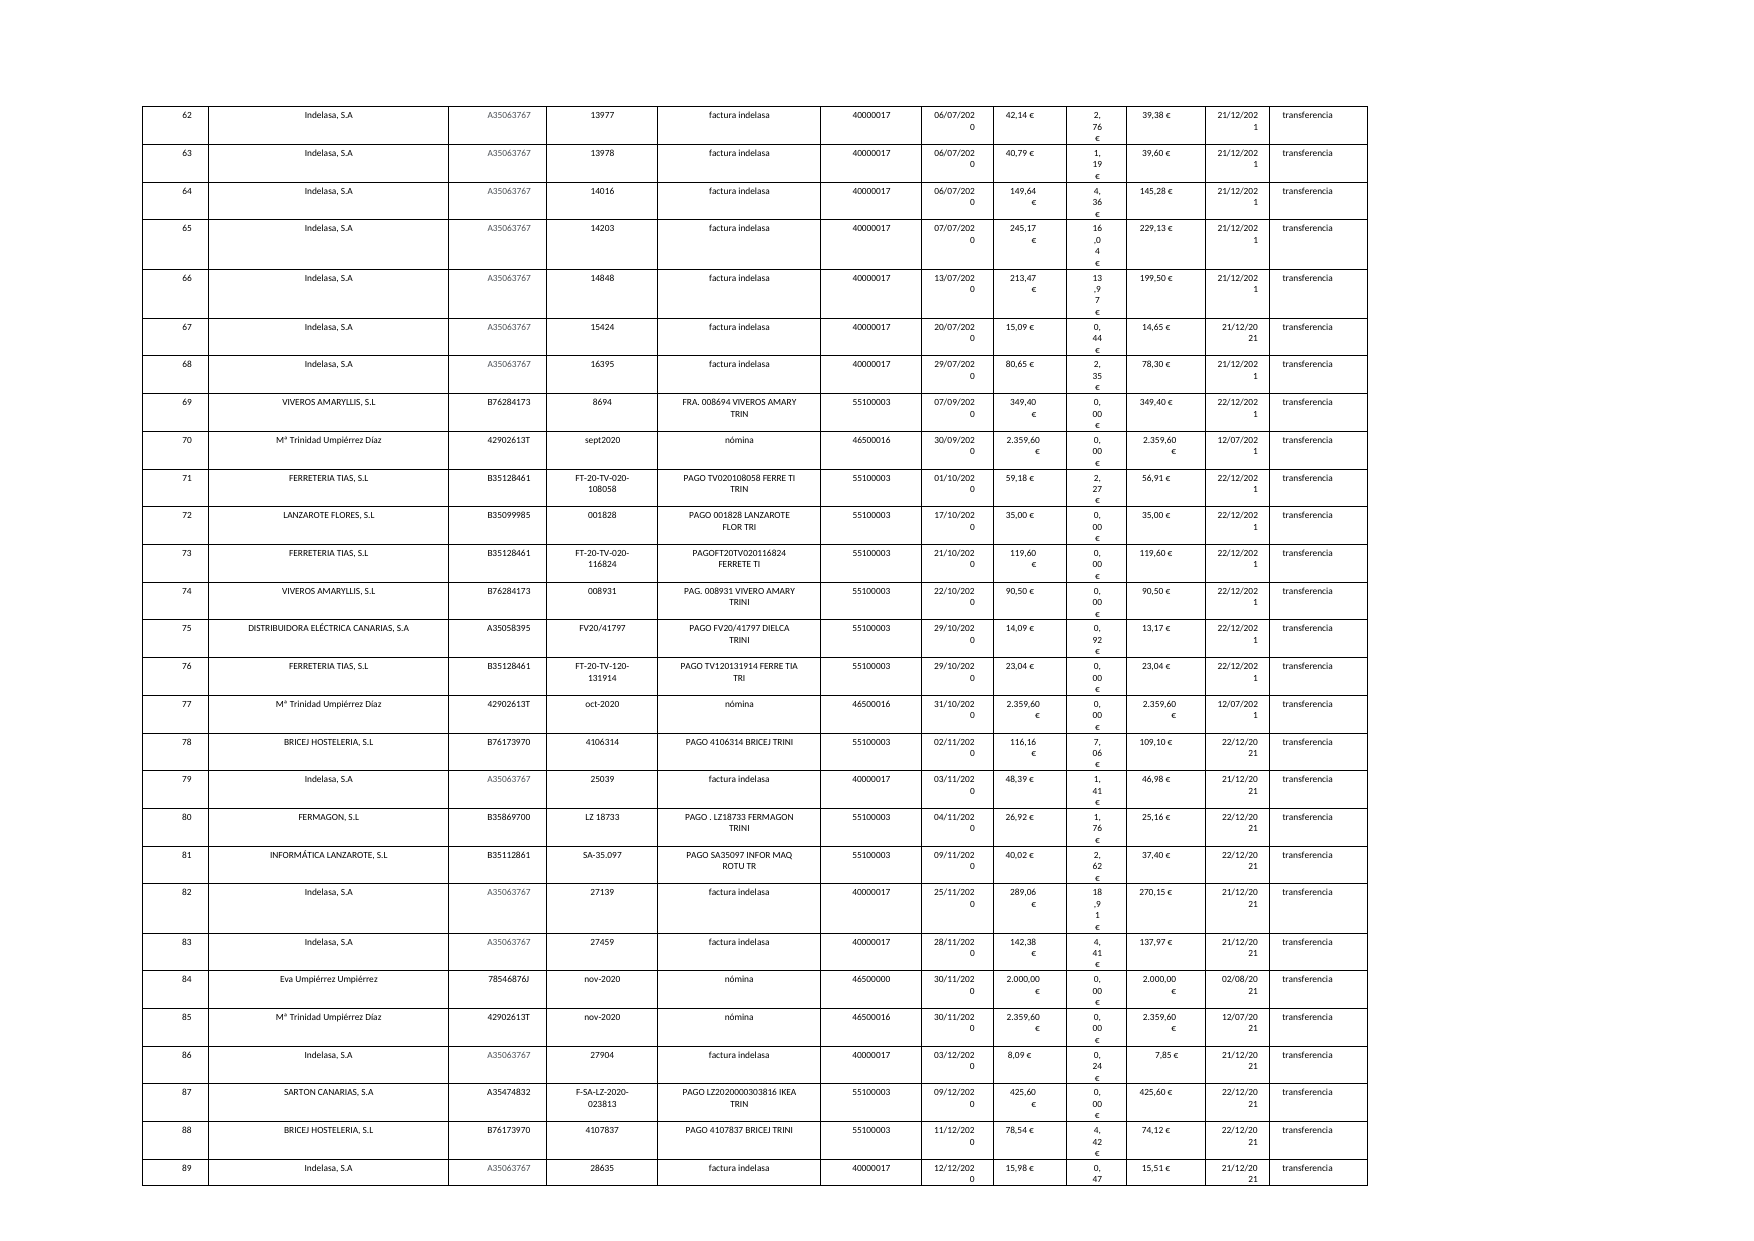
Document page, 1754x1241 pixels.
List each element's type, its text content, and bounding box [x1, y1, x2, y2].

table_cell 119,60 € [994, 545, 1066, 582]
table_cell 07/07/2020 [922, 220, 993, 268]
table_cell 26,92 € [994, 809, 1066, 846]
table_cell PAGO SA35097 INFOR MAQ ROTU TR [658, 847, 820, 883]
table_cell 25/11/2020 [922, 884, 993, 932]
table_cell 21/12/2021 [1206, 319, 1269, 355]
table_cell 75 [143, 620, 208, 657]
table_cell 27459 [547, 934, 657, 970]
table_cell transferencia [1270, 696, 1367, 732]
table_cell 55100003 [821, 809, 921, 846]
table_cell nómina [658, 971, 820, 1008]
table_cell 82 [143, 884, 208, 932]
table_cell 68 [143, 356, 208, 393]
table_cell 0,24 € [1067, 1047, 1126, 1083]
table_cell 46500016 [821, 432, 921, 468]
table_cell 22/12/2021 [1206, 394, 1269, 431]
table_cell 03/12/2020 [922, 1047, 993, 1083]
table_cell 20/07/2020 [922, 319, 993, 355]
table_cell 90,50 € [1127, 583, 1205, 619]
table_cell 02/08/2021 [1206, 971, 1269, 1008]
table_cell 23,04 € [1127, 658, 1205, 695]
table_cell 14203 [547, 220, 657, 268]
table_cell 02/11/2020 [922, 734, 993, 770]
table_cell 56,91 € [1127, 470, 1205, 506]
table_cell 22/12/2021 [1206, 847, 1269, 883]
table_cell 69 [143, 394, 208, 431]
table_cell 40000017 [821, 884, 921, 932]
table_cell 55100003 [821, 1122, 921, 1159]
table_cell B35128461 [449, 658, 546, 695]
table_cell 2,27 € [1067, 470, 1126, 506]
table_cell 22/12/2021 [1206, 507, 1269, 544]
table_cell 22/12/2021 [1206, 1084, 1269, 1121]
table_cell 1,76 € [1067, 809, 1126, 846]
table_cell A35063767 [449, 145, 546, 182]
table_cell 40000017 [821, 220, 921, 268]
table_cell 06/07/2020 [922, 107, 993, 144]
table_cell 55100003 [821, 847, 921, 883]
table_cell 229,13 € [1127, 220, 1205, 268]
table_cell A35063767 [449, 107, 546, 144]
table_cell factura indelasa [658, 270, 820, 318]
table_cell 245,17 € [994, 220, 1066, 268]
table_cell 06/07/2020 [922, 145, 993, 182]
table_cell 0,47 [1067, 1160, 1126, 1185]
table_cell transferencia [1270, 583, 1367, 619]
table_cell 25,16 € [1127, 809, 1205, 846]
table_cell 145,28 € [1127, 183, 1205, 219]
table_cell 16,04 € [1067, 220, 1126, 268]
table_cell nómina [658, 696, 820, 732]
table_cell 8,09 € [994, 1047, 1066, 1083]
table_cell 116,16 € [994, 734, 1066, 770]
table_cell 31/10/2020 [922, 696, 993, 732]
table_cell transferencia [1270, 734, 1367, 770]
table_cell Indelasa, S.A [209, 356, 448, 393]
table_cell 03/11/2020 [922, 771, 993, 808]
table_cell 80,65 € [994, 356, 1066, 393]
table_cell DISTRIBUIDORA ELÉCTRICA CANARIAS, S.A [209, 620, 448, 657]
table_cell B76173970 [449, 734, 546, 770]
table_cell sept2020 [547, 432, 657, 468]
table_cell 2.359,60 € [994, 432, 1066, 468]
table_cell 55100003 [821, 620, 921, 657]
table_cell factura indelasa [658, 220, 820, 268]
table_cell Indelasa, S.A [209, 220, 448, 268]
table_cell oct-2020 [547, 696, 657, 732]
table_cell 2.000,00 € [1127, 971, 1205, 1008]
table_cell A35063767 [449, 884, 546, 932]
table_cell 199,50 € [1127, 270, 1205, 318]
table_cell 149,64 € [994, 183, 1066, 219]
table_cell 90,50 € [994, 583, 1066, 619]
table_cell 40000017 [821, 145, 921, 182]
table_cell transferencia [1270, 658, 1367, 695]
table_cell transferencia [1270, 470, 1367, 506]
table_cell B35869700 [449, 809, 546, 846]
table_cell 2.359,60 € [994, 1009, 1066, 1046]
table_cell 40000017 [821, 1047, 921, 1083]
table_cell 21/12/2021 [1206, 220, 1269, 268]
table_cell 12/12/2020 [922, 1160, 993, 1185]
table_cell 28/11/2020 [922, 934, 993, 970]
table_cell transferencia [1270, 1160, 1367, 1185]
table_cell 74,12 € [1127, 1122, 1205, 1159]
table_cell 87 [143, 1084, 208, 1121]
table_cell 2.000,00 € [994, 971, 1066, 1008]
table_cell 42902613T [449, 696, 546, 732]
table_cell 55100003 [821, 470, 921, 506]
table_cell 1,41 € [1067, 771, 1126, 808]
table_cell 63 [143, 145, 208, 182]
table_cell factura indelasa [658, 356, 820, 393]
table_cell 7,06 € [1067, 734, 1126, 770]
table_cell transferencia [1270, 1047, 1367, 1083]
table_cell B35128461 [449, 470, 546, 506]
table_cell 21/10/2020 [922, 545, 993, 582]
table_cell 109,10 € [1127, 734, 1205, 770]
table_cell Eva Umpiérrez Umpiérrez [209, 971, 448, 1008]
table_cell transferencia [1270, 809, 1367, 846]
table_cell 13,97 € [1067, 270, 1126, 318]
table_cell 0,00 € [1067, 394, 1126, 431]
table_cell A35063767 [449, 934, 546, 970]
table_cell transferencia [1270, 847, 1367, 883]
table_cell 30/11/2020 [922, 1009, 993, 1046]
table_cell 21/12/2021 [1206, 771, 1269, 808]
table_cell 14,65 € [1127, 319, 1205, 355]
table_cell 84 [143, 971, 208, 1008]
table_cell 13977 [547, 107, 657, 144]
table_cell 85 [143, 1009, 208, 1046]
table_cell A35063767 [449, 319, 546, 355]
table_cell FV20/41797 [547, 620, 657, 657]
table_cell 72 [143, 507, 208, 544]
table_cell 0,00 € [1067, 1009, 1126, 1046]
table_cell 21/12/2021 [1206, 1047, 1269, 1083]
table_cell FERMAGON, S.L [209, 809, 448, 846]
table_cell 13978 [547, 145, 657, 182]
table_cell 40000017 [821, 934, 921, 970]
table_cell B35112861 [449, 847, 546, 883]
table_cell transferencia [1270, 971, 1367, 1008]
table_cell PAGO . LZ18733 FERMAGON TRINI [658, 809, 820, 846]
table_cell 55100003 [821, 545, 921, 582]
table_cell 16395 [547, 356, 657, 393]
table_cell 40000017 [821, 1160, 921, 1185]
table_cell 29/07/2020 [922, 356, 993, 393]
table_cell 42902613T [449, 432, 546, 468]
table_cell PAG. 008931 VIVERO AMARY TRINI [658, 583, 820, 619]
table_cell factura indelasa [658, 1160, 820, 1185]
table_cell 55100003 [821, 734, 921, 770]
table_cell 71 [143, 470, 208, 506]
table_cell 2.359,60 € [1127, 432, 1205, 468]
table_cell SA-35.097 [547, 847, 657, 883]
table_cell 4,36 € [1067, 183, 1126, 219]
table_cell FT-20-TV-020-108058 [547, 470, 657, 506]
table_cell 2,35 € [1067, 356, 1126, 393]
table_cell F-SA-LZ-2020-023813 [547, 1084, 657, 1121]
table_cell 35,00 € [994, 507, 1066, 544]
table_cell 76 [143, 658, 208, 695]
table_cell 289,06 € [994, 884, 1066, 932]
table_cell 42902613T [449, 1009, 546, 1046]
table_cell 81 [143, 847, 208, 883]
table_cell FERRETERIA TIAS, S.L [209, 545, 448, 582]
table_cell 14016 [547, 183, 657, 219]
table_cell transferencia [1270, 884, 1367, 932]
table_cell 80 [143, 809, 208, 846]
table_cell Mª Trinidad Umpiérrez Díaz [209, 1009, 448, 1046]
table_cell VIVEROS AMARYLLIS, S.L [209, 583, 448, 619]
table_cell transferencia [1270, 394, 1367, 431]
table_cell 15424 [547, 319, 657, 355]
table_cell factura indelasa [658, 884, 820, 932]
table_cell 73 [143, 545, 208, 582]
table_cell 01/10/2020 [922, 470, 993, 506]
table_cell 4,41 € [1067, 934, 1126, 970]
table_cell 89 [143, 1160, 208, 1185]
table_cell 79 [143, 771, 208, 808]
table_cell transferencia [1270, 432, 1367, 468]
table_cell 119,60 € [1127, 545, 1205, 582]
table_cell 22/12/2021 [1206, 1122, 1269, 1159]
table_cell 425,60 € [994, 1084, 1066, 1121]
table_cell FERRETERIA TIAS, S.L [209, 470, 448, 506]
table_cell 29/10/2020 [922, 658, 993, 695]
table_cell Indelasa, S.A [209, 884, 448, 932]
table_cell transferencia [1270, 183, 1367, 219]
table_cell PAGO LZ2020000303816 IKEA TRIN [658, 1084, 820, 1121]
table_cell A35063767 [449, 183, 546, 219]
table_cell transferencia [1270, 356, 1367, 393]
table_cell 83 [143, 934, 208, 970]
table_cell 21/12/2021 [1206, 356, 1269, 393]
table_cell SARTON CANARIAS, S.A [209, 1084, 448, 1121]
table_cell 40000017 [821, 107, 921, 144]
table_cell 15,98 € [994, 1160, 1066, 1185]
table_cell PAGO TV120131914 FERRE TIA TRI [658, 658, 820, 695]
table_cell 12/07/2021 [1206, 432, 1269, 468]
table_cell 1,19 € [1067, 145, 1126, 182]
table_cell LZ 18733 [547, 809, 657, 846]
table_cell 0,00 € [1067, 658, 1126, 695]
table_cell 001828 [547, 507, 657, 544]
table_cell 78546876J [449, 971, 546, 1008]
table_cell PAGO 4107837 BRICEJ TRINI [658, 1122, 820, 1159]
table_cell 64 [143, 183, 208, 219]
table_cell 2.359,60 € [994, 696, 1066, 732]
table_cell A35063767 [449, 356, 546, 393]
table_cell transferencia [1270, 107, 1367, 144]
table_cell 213,47 € [994, 270, 1066, 318]
table_cell 55100003 [821, 507, 921, 544]
table_cell Indelasa, S.A [209, 107, 448, 144]
table_cell PAGO 4106314 BRICEJ TRINI [658, 734, 820, 770]
table_cell 21/12/2021 [1206, 107, 1269, 144]
table_cell 21/12/2021 [1206, 145, 1269, 182]
table_cell 88 [143, 1122, 208, 1159]
table_cell 12/07/2021 [1206, 696, 1269, 732]
table_cell 349,40 € [1127, 394, 1205, 431]
table_cell 77 [143, 696, 208, 732]
table_cell 008931 [547, 583, 657, 619]
table_cell 4106314 [547, 734, 657, 770]
table_cell FT-20-TV-020-116824 [547, 545, 657, 582]
table_cell Indelasa, S.A [209, 270, 448, 318]
table_cell factura indelasa [658, 1047, 820, 1083]
table_cell PAGOFT20TV020116824 FERRETE TI [658, 545, 820, 582]
table_cell transferencia [1270, 145, 1367, 182]
table_cell 8694 [547, 394, 657, 431]
table_cell nómina [658, 1009, 820, 1046]
table_cell transferencia [1270, 545, 1367, 582]
table_cell 22/12/2021 [1206, 545, 1269, 582]
table_cell 39,60 € [1127, 145, 1205, 182]
table_cell 48,39 € [994, 771, 1066, 808]
table_cell B35099985 [449, 507, 546, 544]
table_cell A35063767 [449, 220, 546, 268]
table_cell FERRETERIA TIAS, S.L [209, 658, 448, 695]
table_cell 14,09 € [994, 620, 1066, 657]
table_cell nómina [658, 432, 820, 468]
table_cell 62 [143, 107, 208, 144]
table_cell B35128461 [449, 545, 546, 582]
table_cell 137,97 € [1127, 934, 1205, 970]
table_cell A35063767 [449, 1047, 546, 1083]
table_cell 22/12/2021 [1206, 583, 1269, 619]
table_cell 66 [143, 270, 208, 318]
table_cell PAGO FV20/41797 DIELCA TRINI [658, 620, 820, 657]
table_cell factura indelasa [658, 934, 820, 970]
table_cell 2,62 € [1067, 847, 1126, 883]
table_cell 40,02 € [994, 847, 1066, 883]
table_cell Mª Trinidad Umpiérrez Díaz [209, 696, 448, 732]
table_cell factura indelasa [658, 145, 820, 182]
table_cell 46500016 [821, 696, 921, 732]
table_cell 25039 [547, 771, 657, 808]
table_cell 40000017 [821, 270, 921, 318]
table_cell 30/11/2020 [922, 971, 993, 1008]
table_cell factura indelasa [658, 771, 820, 808]
table_cell 07/09/2020 [922, 394, 993, 431]
table_cell 0,00 € [1067, 1084, 1126, 1121]
table_cell 2.359,60 € [1127, 1009, 1205, 1046]
table_cell factura indelasa [658, 107, 820, 144]
table_cell transferencia [1270, 771, 1367, 808]
table_cell transferencia [1270, 1084, 1367, 1121]
table_cell 21/12/2021 [1206, 934, 1269, 970]
table_cell B76284173 [449, 394, 546, 431]
table_cell 4,42 € [1067, 1122, 1126, 1159]
table_cell transferencia [1270, 1009, 1367, 1046]
table_cell 27139 [547, 884, 657, 932]
table_cell 29/10/2020 [922, 620, 993, 657]
table_cell 55100003 [821, 1084, 921, 1121]
table_cell 40000017 [821, 771, 921, 808]
table_cell 28635 [547, 1160, 657, 1185]
table_cell 12/07/2021 [1206, 1009, 1269, 1046]
table_cell 270,15 € [1127, 884, 1205, 932]
table_cell 46500000 [821, 971, 921, 1008]
table_cell 40,79 € [994, 145, 1066, 182]
table_cell 06/07/2020 [922, 183, 993, 219]
table_cell transferencia [1270, 507, 1367, 544]
table_cell INFORMÁTICA LANZAROTE, S.L [209, 847, 448, 883]
table_cell Indelasa, S.A [209, 1160, 448, 1185]
table_cell 21/12/2021 [1206, 884, 1269, 932]
table_cell PAGO 001828 LANZAROTE FLOR TRI [658, 507, 820, 544]
table_cell BRICEJ HOSTELERIA, S.L [209, 734, 448, 770]
table_cell 21/12/2021 [1206, 270, 1269, 318]
table_cell Indelasa, S.A [209, 145, 448, 182]
table_cell BRICEJ HOSTELERIA, S.L [209, 1122, 448, 1159]
table_cell 18,91 € [1067, 884, 1126, 932]
table_cell 46,98 € [1127, 771, 1205, 808]
table_cell 349,40 € [994, 394, 1066, 431]
table_cell Mª Trinidad Umpiérrez Díaz [209, 432, 448, 468]
table_cell 0,00 € [1067, 432, 1126, 468]
table_cell 11/12/2020 [922, 1122, 993, 1159]
table_cell Indelasa, S.A [209, 319, 448, 355]
table_cell 0,00 € [1067, 971, 1126, 1008]
table_cell 78 [143, 734, 208, 770]
table_cell nov-2020 [547, 1009, 657, 1046]
table_cell transferencia [1270, 319, 1367, 355]
table_cell 21/12/2021 [1206, 183, 1269, 219]
table_cell 78,30 € [1127, 356, 1205, 393]
table_cell nov-2020 [547, 971, 657, 1008]
table_cell 74 [143, 583, 208, 619]
table_cell 55100003 [821, 658, 921, 695]
table_cell 0,00 € [1067, 545, 1126, 582]
table_cell 2.359,60 € [1127, 696, 1205, 732]
table_cell A35474832 [449, 1084, 546, 1121]
table_cell transferencia [1270, 1122, 1367, 1159]
table_cell 4107837 [547, 1122, 657, 1159]
table_cell 22/12/2021 [1206, 470, 1269, 506]
table_cell 42,14 € [994, 107, 1066, 144]
table_cell A35058395 [449, 620, 546, 657]
table_cell 55100003 [821, 394, 921, 431]
table_cell 67 [143, 319, 208, 355]
table_cell 86 [143, 1047, 208, 1083]
table_cell A35063767 [449, 771, 546, 808]
table_cell A35063767 [449, 270, 546, 318]
table_cell 22/12/2021 [1206, 734, 1269, 770]
table_cell 59,18 € [994, 470, 1066, 506]
table_cell 0,00 € [1067, 583, 1126, 619]
table_cell 21/12/2021 [1206, 1160, 1269, 1185]
table_cell B76284173 [449, 583, 546, 619]
table_cell 22/12/2021 [1206, 620, 1269, 657]
table_cell 09/12/2020 [922, 1084, 993, 1121]
table_cell 15,51 € [1127, 1160, 1205, 1185]
table_cell 14848 [547, 270, 657, 318]
table_cell 35,00 € [1127, 507, 1205, 544]
table_cell 22/12/2021 [1206, 809, 1269, 846]
table_cell 46500016 [821, 1009, 921, 1046]
table_cell 09/11/2020 [922, 847, 993, 883]
table_cell B76173970 [449, 1122, 546, 1159]
table_cell 55100003 [821, 583, 921, 619]
table_cell transferencia [1270, 934, 1367, 970]
table_cell A35063767 [449, 1160, 546, 1185]
table_cell 04/11/2020 [922, 809, 993, 846]
table_cell 142,38 € [994, 934, 1066, 970]
table_cell transferencia [1270, 220, 1367, 268]
table_cell Indelasa, S.A [209, 771, 448, 808]
table_cell 30/09/2020 [922, 432, 993, 468]
table_cell 40000017 [821, 356, 921, 393]
table_cell 0,00 € [1067, 696, 1126, 732]
table_cell 0,92 € [1067, 620, 1126, 657]
table_cell 27904 [547, 1047, 657, 1083]
table_cell 0,00 € [1067, 507, 1126, 544]
table_cell Indelasa, S.A [209, 934, 448, 970]
table_cell 2,76 € [1067, 107, 1126, 144]
table_cell FRA. 008694 VIVEROS AMARY TRIN [658, 394, 820, 431]
table_cell 78,54 € [994, 1122, 1066, 1159]
table_cell 40000017 [821, 319, 921, 355]
table_cell 65 [143, 220, 208, 268]
table_cell 13,17 € [1127, 620, 1205, 657]
table_cell VIVEROS AMARYLLIS, S.L [209, 394, 448, 431]
table_cell Indelasa, S.A [209, 1047, 448, 1083]
table_cell 23,04 € [994, 658, 1066, 695]
table_cell transferencia [1270, 270, 1367, 318]
table_cell 40000017 [821, 183, 921, 219]
table_cell 0,44 € [1067, 319, 1126, 355]
table_cell 39,38 € [1127, 107, 1205, 144]
table_cell 13/07/2020 [922, 270, 993, 318]
table_cell 70 [143, 432, 208, 468]
table_cell Indelasa, S.A [209, 183, 448, 219]
table_cell PAGO TV020108058 FERRE TI TRIN [658, 470, 820, 506]
table_cell 15,09 € [994, 319, 1066, 355]
table_cell 22/10/2020 [922, 583, 993, 619]
table_cell 37,40 € [1127, 847, 1205, 883]
table_cell FT-20-TV-120-131914 [547, 658, 657, 695]
table_cell transferencia [1270, 620, 1367, 657]
table_cell factura indelasa [658, 183, 820, 219]
table_cell 17/10/2020 [922, 507, 993, 544]
table_cell 22/12/2021 [1206, 658, 1269, 695]
table_cell 425,60 € [1127, 1084, 1205, 1121]
table_cell factura indelasa [658, 319, 820, 355]
table_cell 7,85 € [1127, 1047, 1205, 1083]
table_cell LANZAROTE FLORES, S.L [209, 507, 448, 544]
